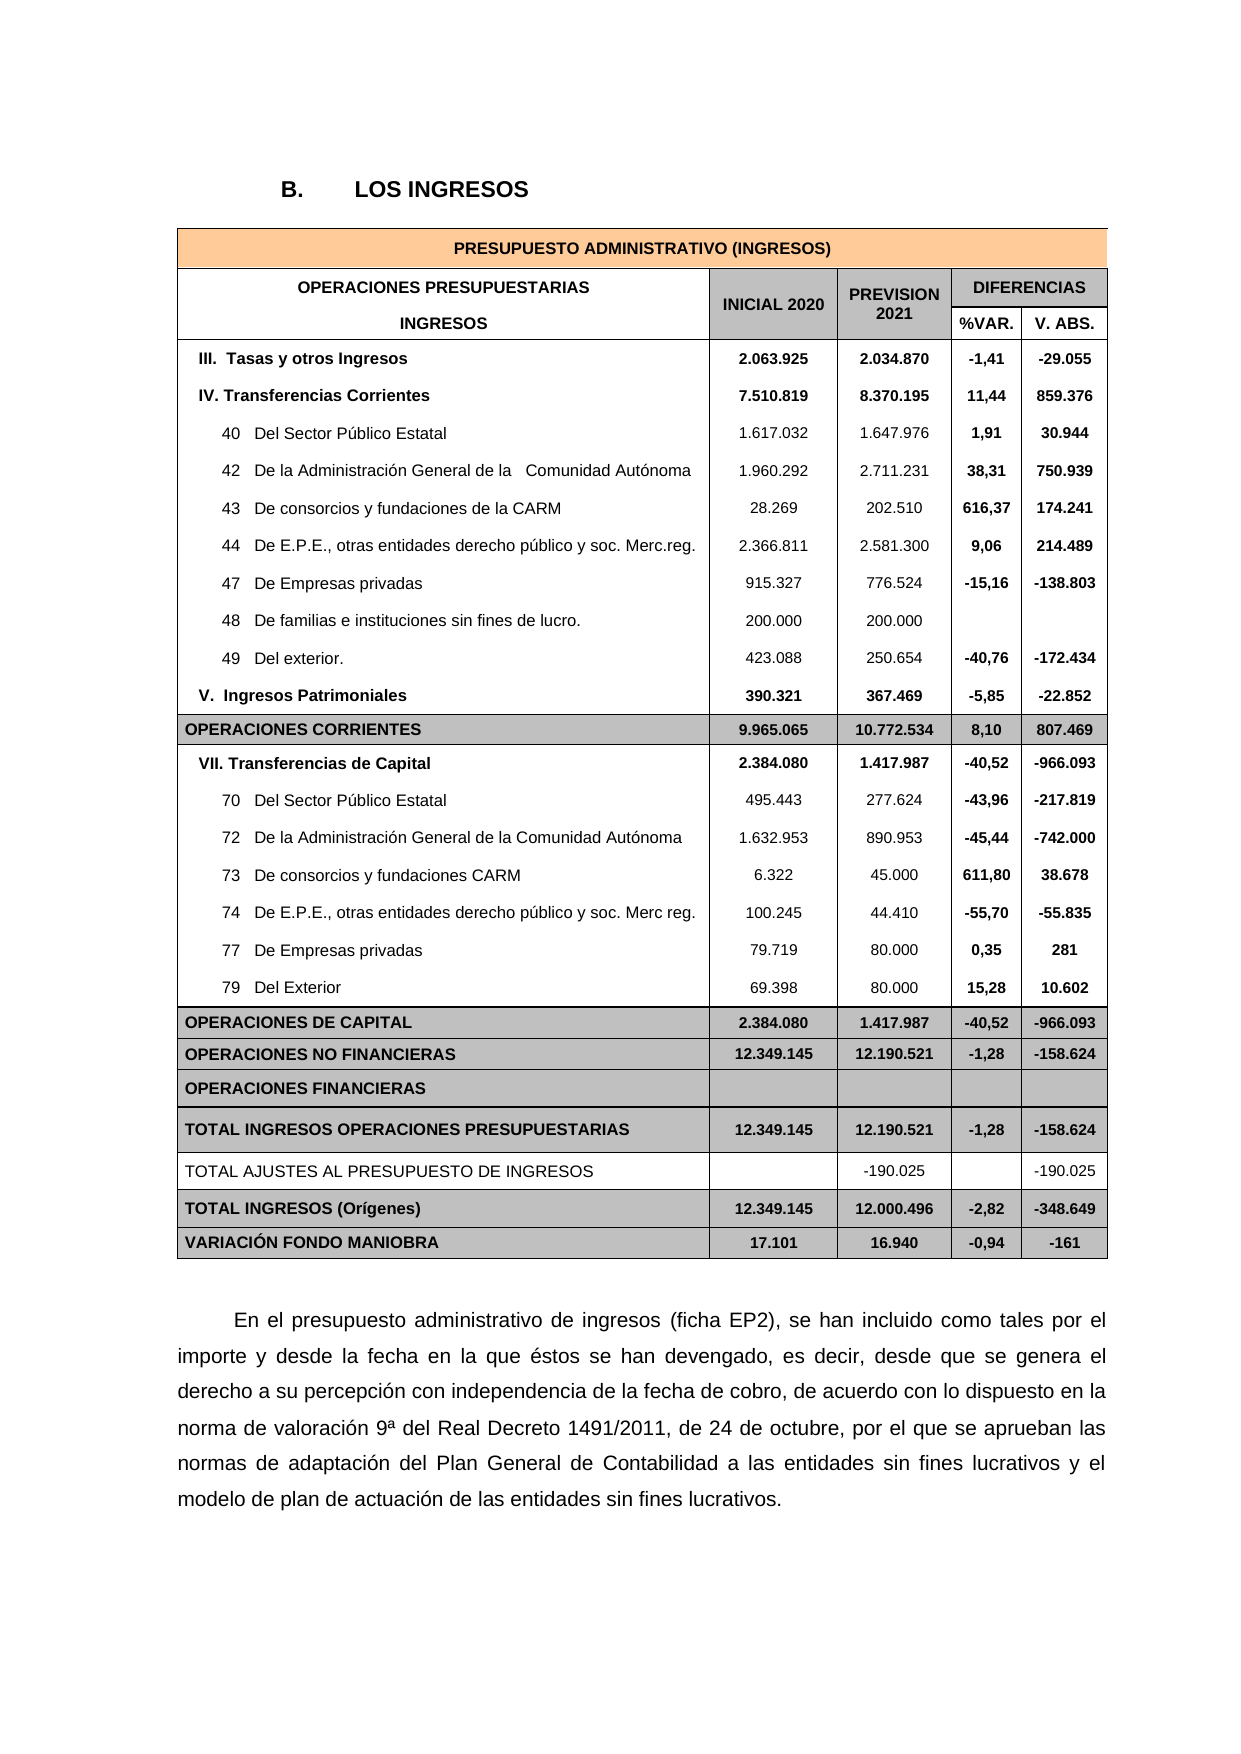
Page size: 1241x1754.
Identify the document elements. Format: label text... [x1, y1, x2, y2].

table_cell 12.349.145 [710, 1039, 837, 1069]
table_cell 70 Del Sector Público Estatal [178, 781, 709, 819]
table_cell DIFERENCIAS [952, 269, 1107, 306]
table_cell 200.000 [710, 602, 837, 639]
table_header PRESUPUESTO ADMINISTRATIVO (INGRESOS) [178, 229, 1107, 267]
table_cell 776.524 [838, 564, 951, 602]
table_cell 202.510 [838, 489, 951, 527]
table_cell -138.803 [1022, 564, 1107, 602]
table_cell 1.647.976 [838, 414, 951, 452]
table_cell 45.000 [838, 856, 951, 894]
table_cell OPERACIONES FINANCIERAS [178, 1070, 709, 1106]
table_cell 77 De Empresas privadas [178, 931, 709, 969]
table_cell -45,44 [952, 819, 1021, 856]
table_cell 44.410 [838, 894, 951, 931]
table_cell 47 De Empresas privadas [178, 564, 709, 602]
table_cell -2,82 [952, 1190, 1021, 1227]
table_cell 807.469 [1022, 715, 1107, 744]
table_cell 2.063.925 [710, 340, 837, 377]
table_cell OPERACIONES PRESUPUESTARIAS [178, 269, 709, 306]
table_cell 16.940 [838, 1228, 951, 1258]
table_cell 2.581.300 [838, 527, 951, 564]
table_cell 48 De familias e instituciones sin fines de lucro. [178, 602, 709, 639]
table_cell -966.093 [1022, 745, 1107, 781]
table_cell 44 De E.P.E., otras entidades derecho público y soc. Merc.reg. [178, 527, 709, 564]
table_cell -1,41 [952, 340, 1021, 377]
table_cell -348.649 [1022, 1190, 1107, 1227]
table_cell 2.711.231 [838, 452, 951, 489]
table_cell 12.190.521 [838, 1108, 951, 1152]
table_cell TOTAL INGRESOS (Orígenes) [178, 1190, 709, 1227]
table_cell -40,52 [952, 1008, 1021, 1038]
table_cell [952, 1070, 1021, 1106]
table_cell 17.101 [710, 1228, 837, 1258]
table_cell 28.269 [710, 489, 837, 527]
table_cell -40,76 [952, 639, 1021, 677]
table_cell 80.000 [838, 931, 951, 969]
table_cell OPERACIONES NO FINANCIERAS [178, 1039, 709, 1069]
table_cell 1.632.953 [710, 819, 837, 856]
table_cell III. Tasas y otros Ingresos [178, 340, 709, 377]
table_cell TOTAL AJUSTES AL PRESUPUESTO DE INGRESOS [178, 1153, 709, 1189]
table_cell -966.093 [1022, 1008, 1107, 1038]
table_cell 8.370.195 [838, 377, 951, 414]
table_cell 750.939 [1022, 452, 1107, 489]
table_cell -40,52 [952, 745, 1021, 781]
list LOS INGRESOS [281, 176, 1107, 203]
table_cell 42 De la Administración General de la Comunidad Autónoma [178, 452, 709, 489]
table_cell [710, 1070, 837, 1106]
table_cell 214.489 [1022, 527, 1107, 564]
table_cell -55,70 [952, 894, 1021, 931]
table_cell 10.772.534 [838, 715, 951, 744]
table_cell 7.510.819 [710, 377, 837, 414]
table_cell TOTAL INGRESOS OPERACIONES PRESUPUESTARIAS [178, 1108, 709, 1152]
table_cell 1.617.032 [710, 414, 837, 452]
table_cell 174.241 [1022, 489, 1107, 527]
table_cell 390.321 [710, 677, 837, 714]
table_cell 74 De E.P.E., otras entidades derecho público y soc. Merc reg. [178, 894, 709, 931]
table_cell 2.384.080 [710, 745, 837, 781]
table_cell 11,44 [952, 377, 1021, 414]
table_cell -43,96 [952, 781, 1021, 819]
table_cell %VAR. [952, 308, 1021, 339]
table_cell 69.398 [710, 969, 837, 1006]
table_cell 250.654 [838, 639, 951, 677]
text En el presupuesto administrativo de ingresos (ficha EP2), se han incluido como tales por el importe y desde la fecha en la que éstos se han devengado, es decir, desde que se genera el derecho a su percepción con independencia de la fecha de cobro, de acuerdo con lo dispuesto en la norma de valoración 9ª del Real Decreto 1491/2011, de 24 de octubre, por el que se aprueban las normas de adaptación del Plan General de Contabilidad a las entidades sin fines lucrativos y el modelo de plan de actuación de las entidades sin fines lucrativos. [177, 1307, 1107, 1511]
table_cell 12.190.521 [838, 1039, 951, 1069]
table_cell 1.417.987 [838, 1008, 951, 1038]
table_cell 73 De consorcios y fundaciones CARM [178, 856, 709, 894]
table_cell VARIACIÓN FONDO MANIOBRA [178, 1228, 709, 1258]
table_cell 2.034.870 [838, 340, 951, 377]
table_cell -15,16 [952, 564, 1021, 602]
table_cell -190.025 [838, 1153, 951, 1189]
table_cell 12.000.496 [838, 1190, 951, 1227]
table_cell OPERACIONES DE CAPITAL [178, 1008, 709, 1038]
table_cell 890.953 [838, 819, 951, 856]
table_cell 9,06 [952, 527, 1021, 564]
table_cell 30.944 [1022, 414, 1107, 452]
table_cell 0,35 [952, 931, 1021, 969]
table_cell -217.819 [1022, 781, 1107, 819]
table_cell [1022, 1070, 1107, 1106]
table_cell -5,85 [952, 677, 1021, 714]
table_cell [1022, 602, 1107, 639]
table_cell 915.327 [710, 564, 837, 602]
table_cell [838, 1070, 951, 1106]
table_cell 367.469 [838, 677, 951, 714]
table_cell 12.349.145 [710, 1190, 837, 1227]
table_cell 79 Del Exterior [178, 969, 709, 1006]
table_cell 1.417.987 [838, 745, 951, 781]
table_cell -1,28 [952, 1039, 1021, 1069]
table_cell 1.960.292 [710, 452, 837, 489]
table_cell 15,28 [952, 969, 1021, 1006]
table_cell V. Ingresos Patrimoniales [178, 677, 709, 714]
table_cell -158.624 [1022, 1039, 1107, 1069]
table_cell V. ABS. [1022, 308, 1107, 339]
table_cell 38.678 [1022, 856, 1107, 894]
table_cell 6.322 [710, 856, 837, 894]
table_cell 611,80 [952, 856, 1021, 894]
table_cell 72 De la Administración General de la Comunidad Autónoma [178, 819, 709, 856]
table_cell -158.624 [1022, 1108, 1107, 1152]
table_cell 10.602 [1022, 969, 1107, 1006]
table_cell [952, 1153, 1021, 1189]
table_cell -55.835 [1022, 894, 1107, 931]
table_cell -742.000 [1022, 819, 1107, 856]
table_cell 40 Del Sector Público Estatal [178, 414, 709, 452]
table_cell VII. Transferencias de Capital [178, 745, 709, 781]
table_cell 100.245 [710, 894, 837, 931]
table_cell 616,37 [952, 489, 1021, 527]
table_cell 79.719 [710, 931, 837, 969]
table_cell INICIAL 2020 [710, 269, 837, 339]
table_cell [952, 602, 1021, 639]
table_cell -161 [1022, 1228, 1107, 1258]
table_cell 495.443 [710, 781, 837, 819]
table_cell 1,91 [952, 414, 1021, 452]
table_cell 43 De consorcios y fundaciones de la CARM [178, 489, 709, 527]
table_cell 281 [1022, 931, 1107, 969]
table_cell 277.624 [838, 781, 951, 819]
table_cell 2.366.811 [710, 527, 837, 564]
table_cell 80.000 [838, 969, 951, 1006]
table_cell -0,94 [952, 1228, 1021, 1258]
table_cell 859.376 [1022, 377, 1107, 414]
table_cell 9.965.065 [710, 715, 837, 744]
table_cell 200.000 [838, 602, 951, 639]
table_cell 8,10 [952, 715, 1021, 744]
table_cell PREVISION 2021 [838, 269, 951, 339]
table_cell OPERACIONES CORRIENTES [178, 715, 709, 744]
table_cell [710, 1153, 837, 1189]
table_cell 49 Del exterior. [178, 639, 709, 677]
table_cell 38,31 [952, 452, 1021, 489]
table_cell INGRESOS [178, 306, 709, 339]
table_cell 423.088 [710, 639, 837, 677]
table_cell -190.025 [1022, 1153, 1107, 1189]
table_cell -29.055 [1022, 340, 1107, 377]
table_cell -22.852 [1022, 677, 1107, 714]
table_cell 2.384.080 [710, 1008, 837, 1038]
table_cell -1,28 [952, 1108, 1021, 1152]
table_cell IV. Transferencias Corrientes [178, 377, 709, 414]
table_cell 12.349.145 [710, 1108, 837, 1152]
table_cell -172.434 [1022, 639, 1107, 677]
